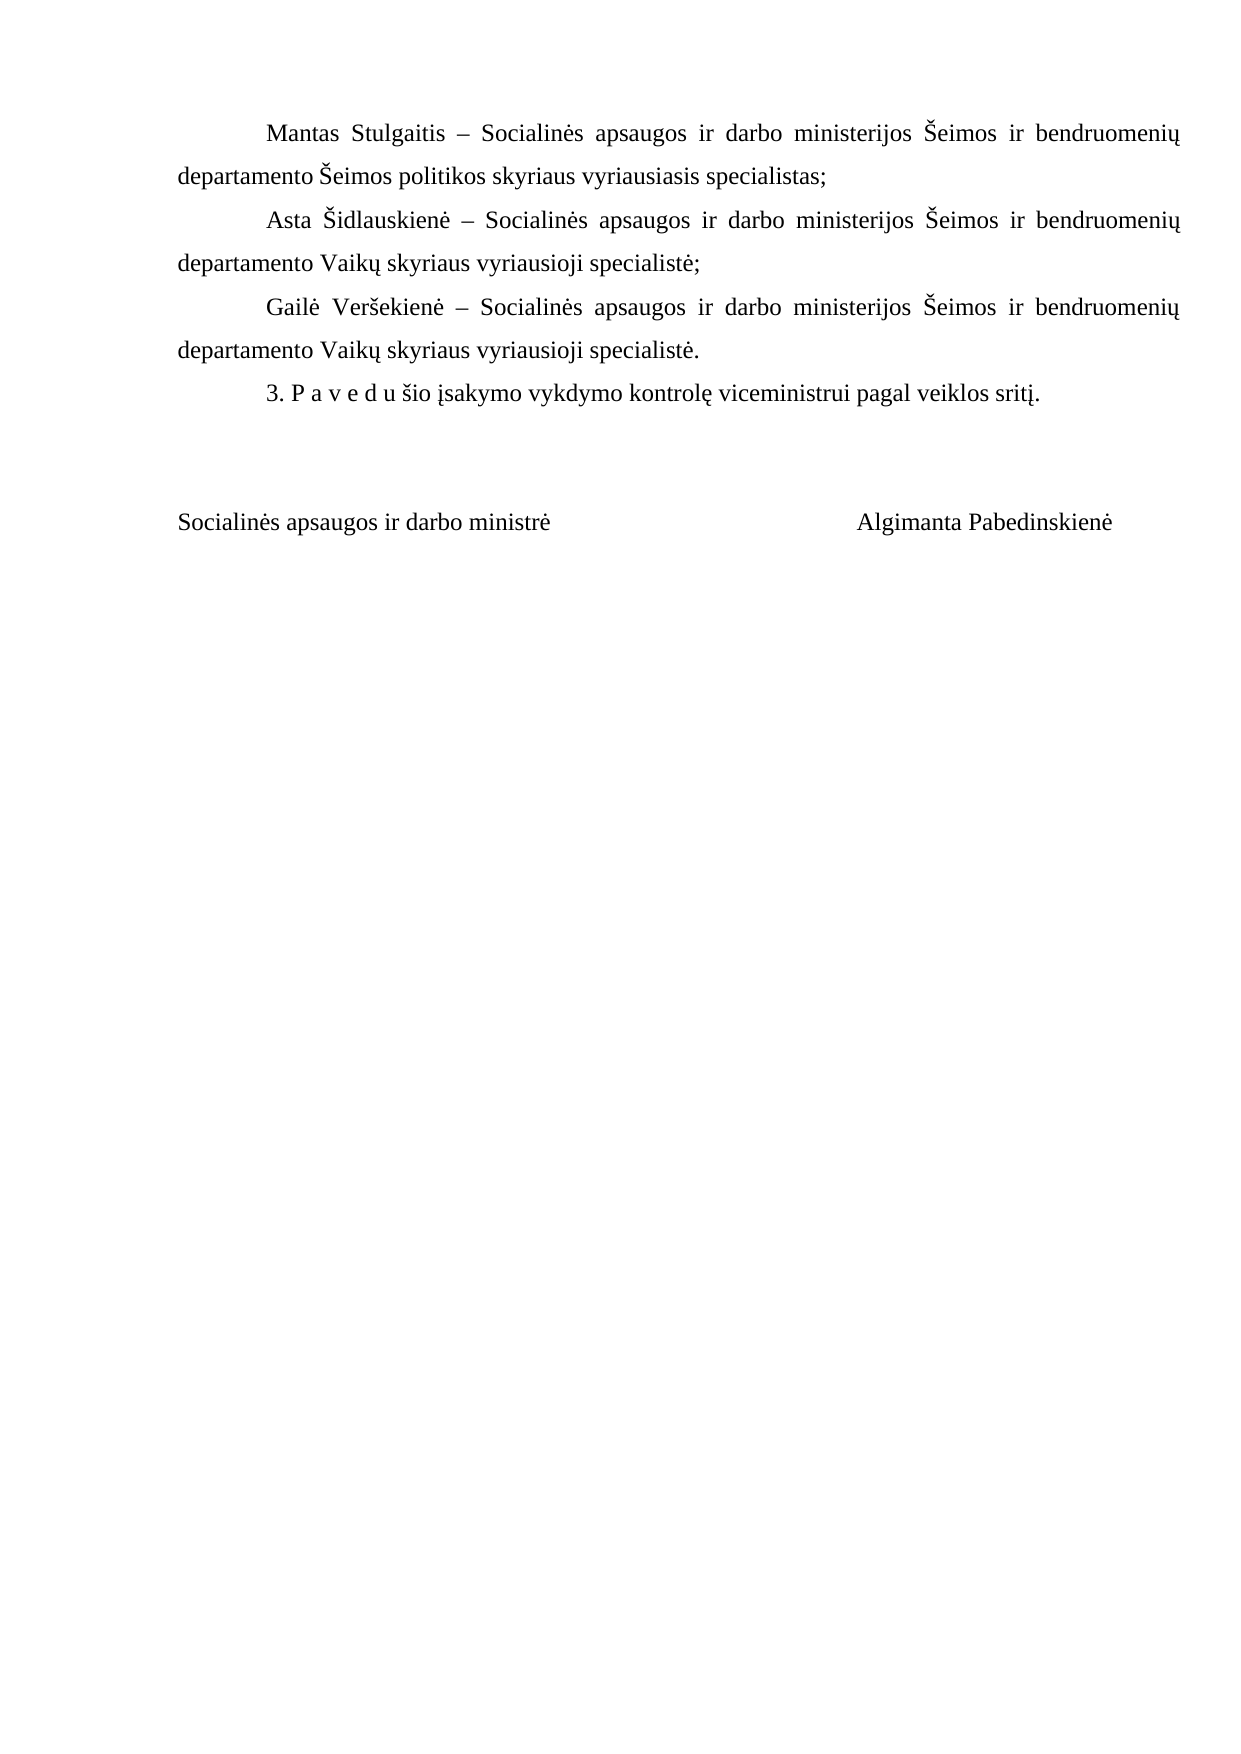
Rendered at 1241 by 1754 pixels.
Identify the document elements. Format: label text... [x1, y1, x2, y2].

text Mantas Stulgaitis – Socialinės apsaugos ir darbo ministerijos Šeimos ir bendruomenių departamento Šeimos politikos skyriaus vyriausiasis specialistas; [177, 118, 1181, 191]
text 3. P a v e d u šio įsakymo vykdymo kontrolę viceministrui pagal veiklos sritį. [177, 378, 1181, 407]
text Asta Šidlauskienė – Socialinės apsaugos ir darbo ministerijos Šeimos ir bendruomenių departamento Vaikų skyriaus vyriausioji specialistė; [177, 205, 1181, 277]
text Socialinės apsaugos ir darbo ministrė Algimanta Pabedinskienė [177, 507, 1181, 536]
text Gailė Veršekienė – Socialinės apsaugos ir darbo ministerijos Šeimos ir bendruomenių departamento Vaikų skyriaus vyriausioji specialistė. [177, 292, 1181, 363]
